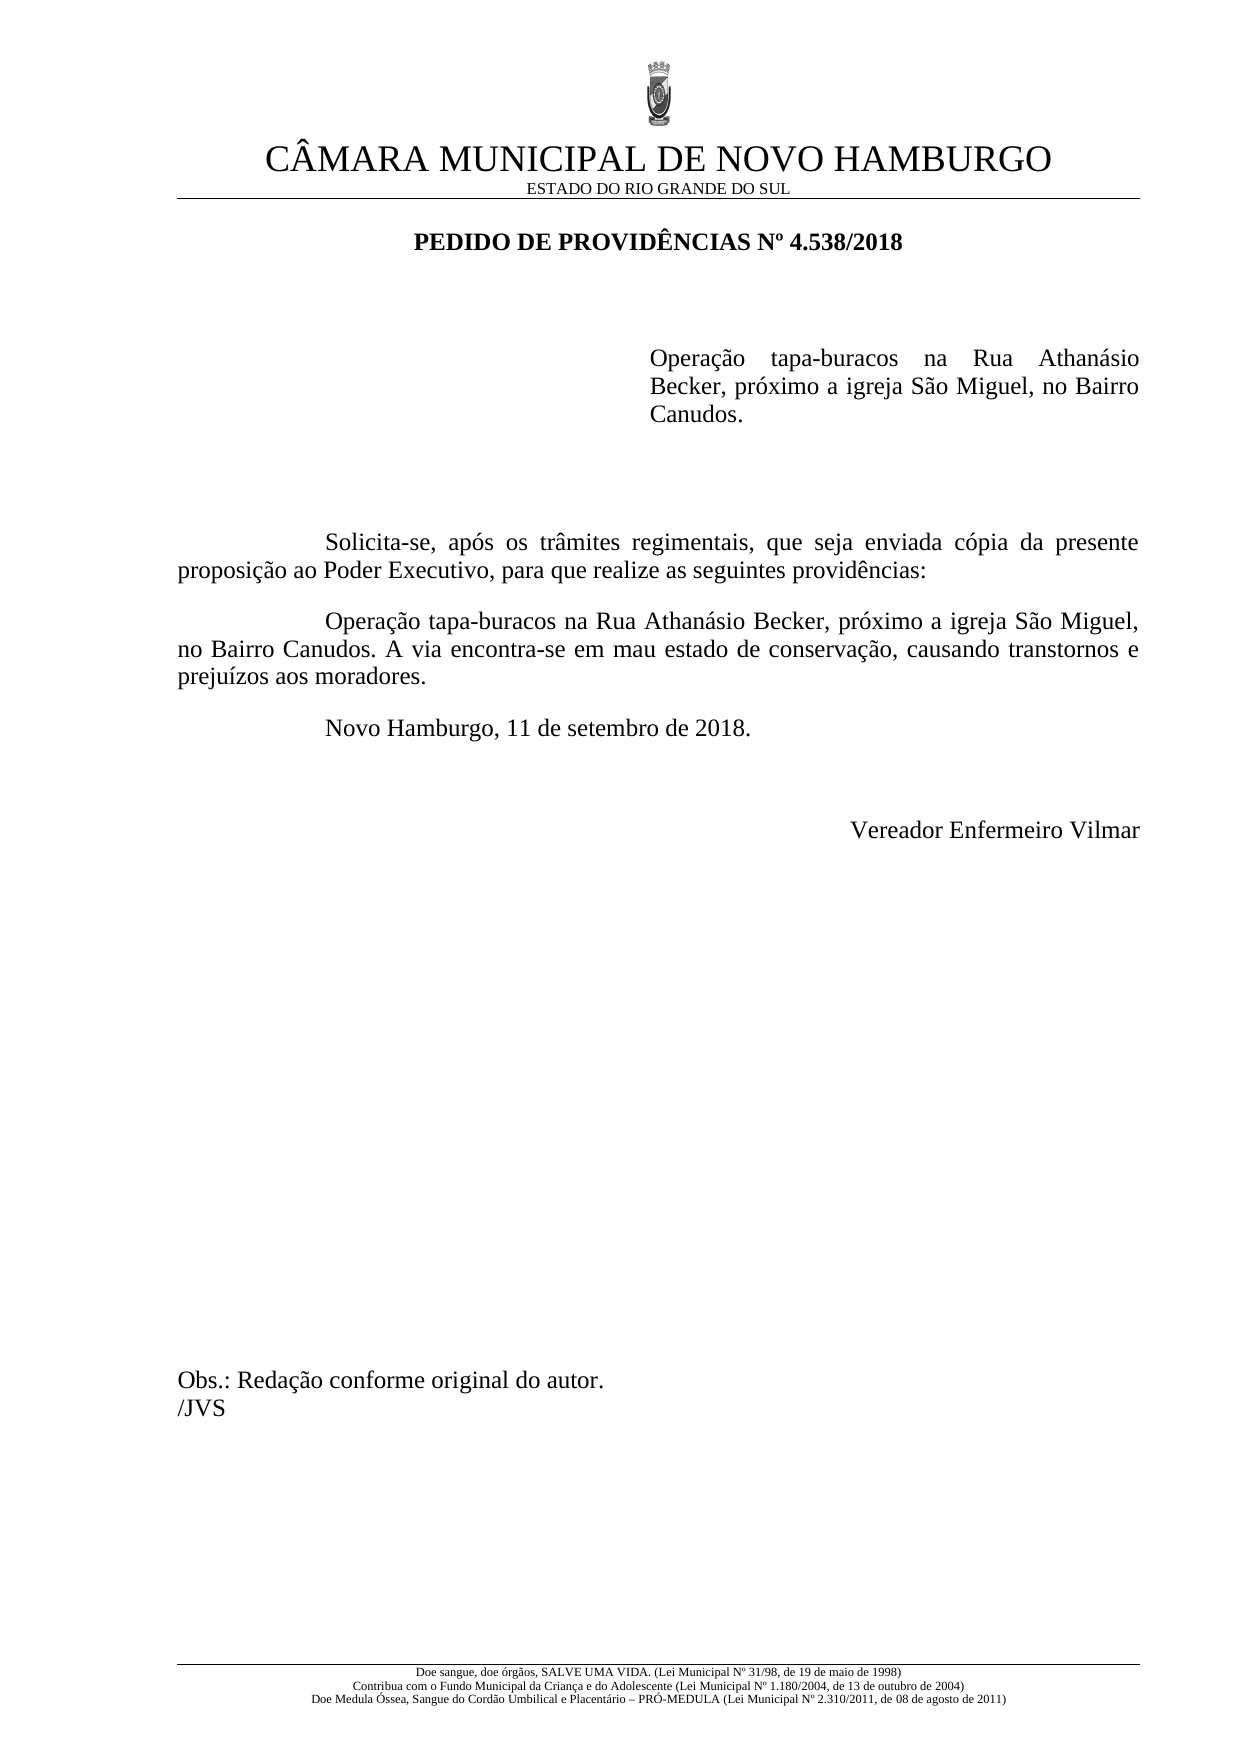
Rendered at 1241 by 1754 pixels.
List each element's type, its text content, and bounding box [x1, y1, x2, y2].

text Novo Hamburgo, 11 de setembro de 2018. [177, 714, 1140, 741]
text Obs.: Redação conforme original do autor. [177, 1366, 1140, 1394]
text Operação tapa-buracos na Rua Athanásio Becker, próximo a igreja São Miguel, no Bairro Canudos. [649, 344, 1140, 428]
text PEDIDO DE PROVIDÊNCIAS Nº 4.538/2018 [177, 228, 1140, 256]
text Operação tapa-buracos na Rua Athanásio Becker, próximo a igreja São Miguel, no Bairro Canudos. A via encontra-se em mau estado de conservação, causando transtornos e prejuízos aos moradores. [177, 607, 1140, 690]
text Solicita-se, após os trâmites regimentais, que seja enviada cópia da presente proposição ao Poder Executivo, para que realize as seguintes providências: [177, 528, 1140, 583]
text /JVS [177, 1394, 1140, 1422]
text Vereador Enfermeiro Vilmar [177, 816, 1140, 844]
